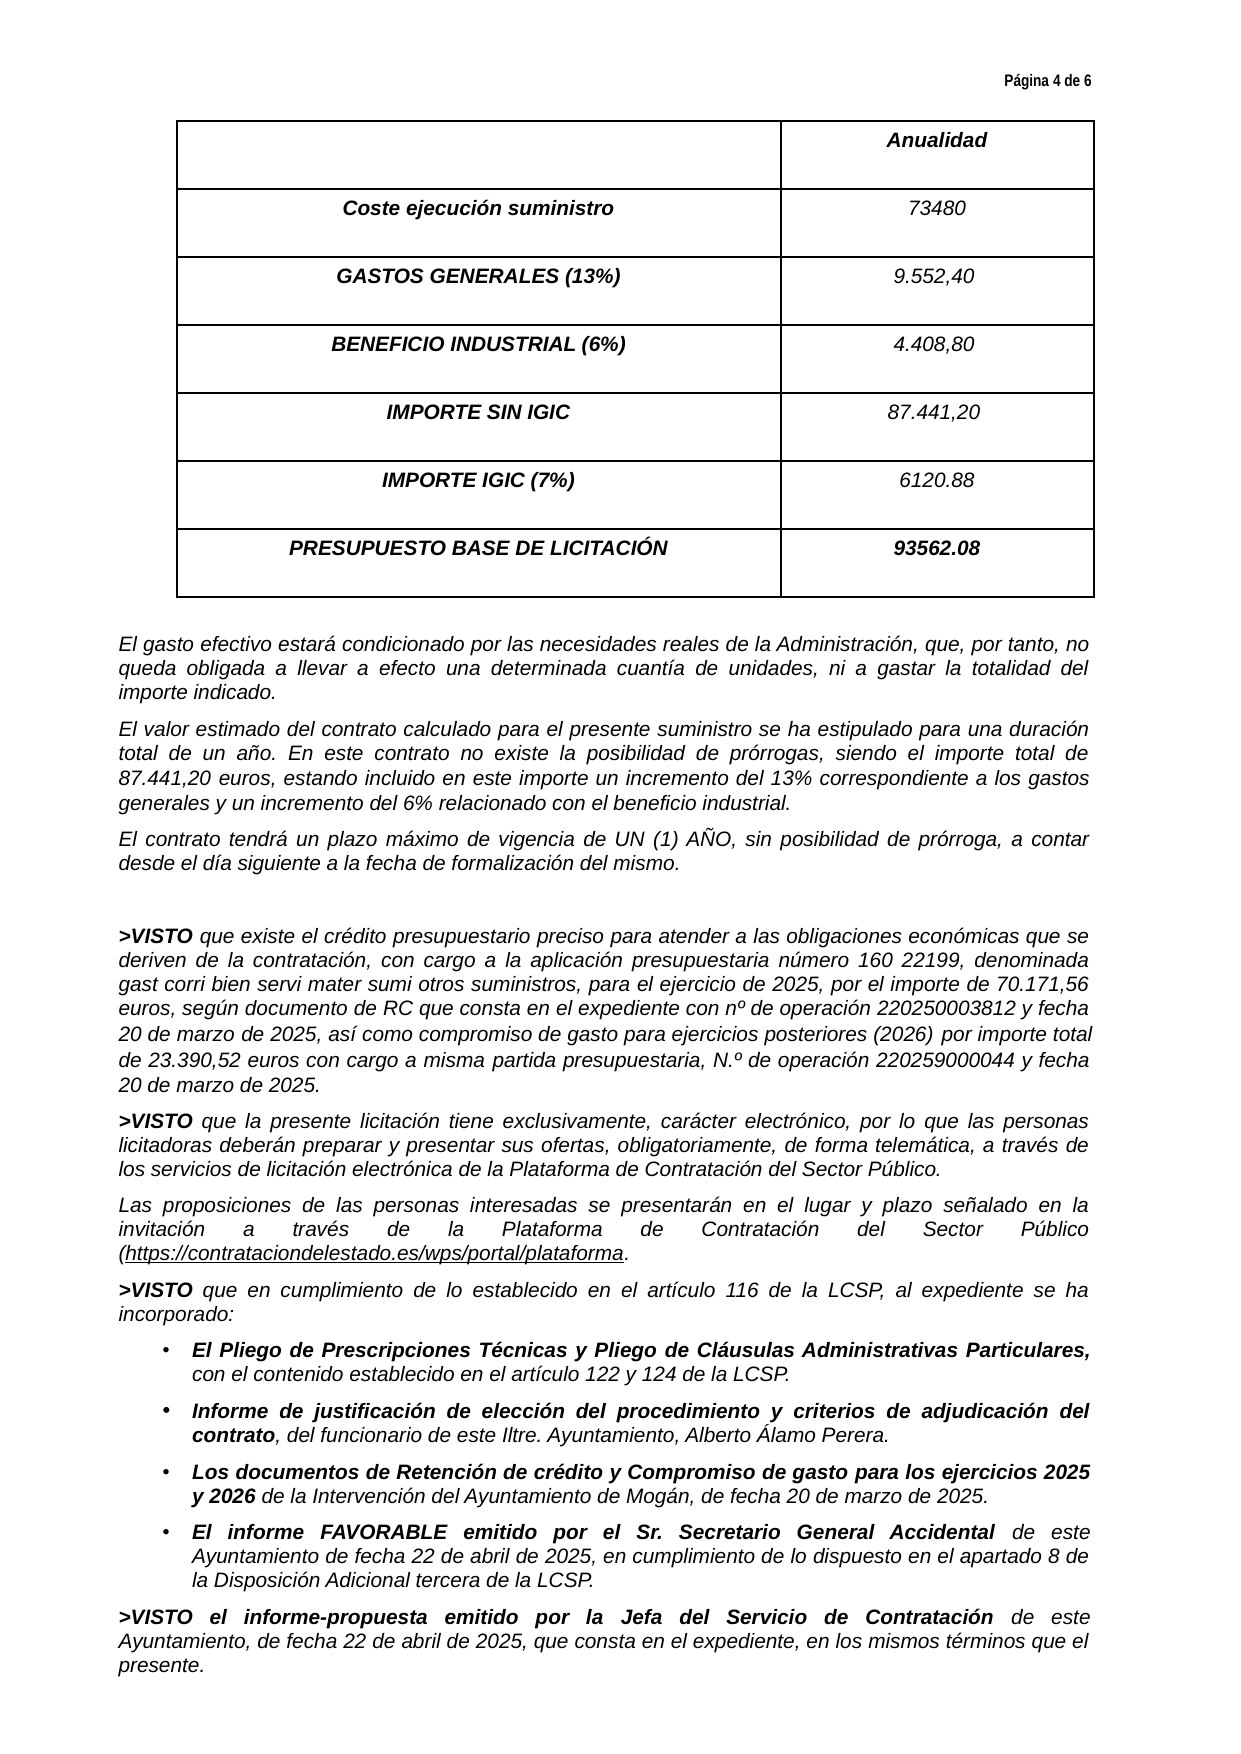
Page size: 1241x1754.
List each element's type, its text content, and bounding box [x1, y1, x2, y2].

text >VISTO que existe el crédito presupuestario preciso para atender a las obligaciones económicas que se deriven de la contratación, con cargo a la aplicación presupuestaria número 160 22199, denominada gast corri bien servi mater sumi otros suministros, para el ejercicio de 2025, por el importe de 70.171,56 euros, según documento de RC que consta en el expediente con nº de operación 220250003812 y fecha 20 de marzo de 2025, así como compromiso de gasto para ejercicios posteriores (2026) por importe total de 23.390,52 euros con cargo a misma partida presupuestaria, N.º de operación 220259000044 y fecha 20 de marzo de 2025. [118, 922, 1092, 1096]
list Los documentos de Retención de crédito y Compromiso de gasto para los ejercicios 2025 y 2026 de la Intervención del Ayuntamiento de Mogán, de fecha 20 de marzo de 2025. [162, 1459, 1092, 1508]
table_cell BENEFICIO INDUSTRIAL (6%) [178, 326, 780, 392]
text >VISTO el informe-propuesta emitido por la Jefa del Servicio de Contratación de este Ayuntamiento, de fecha 22 de abril de 2025, que consta en el expediente, en los mismos términos que el presente. [118, 1604, 1092, 1676]
text El gasto efectivo estará condicionado por las necesidades reales de la Administración, que, por tanto, no queda obligada a llevar a efecto una determinada cuantía de unidades, ni a gastar la totalidad del importe indicado. [118, 632, 1092, 704]
table_cell 87.441,20 [782, 394, 1093, 460]
text >VISTO que en cumplimiento de lo establecido en el artículo 116 de la LCSP, al expediente se ha incorporado: [118, 1278, 1092, 1326]
list Informe de justificación de elección del procedimiento y criterios de adjudicación del contrato, del funcionario de este Iltre. Ayuntamiento, Alberto Álamo Perera. [162, 1399, 1092, 1447]
table_cell IMPORTE SIN IGIC [178, 394, 780, 460]
list El informe FAVORABLE emitido por el Sr. Secretario General Accidental de este Ayuntamiento de fecha 22 de abril de 2025, en cumplimiento de lo dispuesto en el apartado 8 de la Disposición Adicional tercera de la LCSP. [162, 1520, 1092, 1592]
list El Pliego de Prescripciones Técnicas y Pliego de Cláusulas Administrativas Particulares, con el contenido establecido en el artículo 122 y 124 de la LCSP. [162, 1338, 1092, 1386]
text El contrato tendrá un plazo máximo de vigencia de UN (1) AÑO, sin posibilidad de prórroga, a contar desde el día siguiente a la fecha de formalización del mismo. [118, 827, 1092, 875]
table_cell 93562,08 [782, 530, 1093, 596]
table_cell 9.552,40 [782, 258, 1093, 324]
text El valor estimado del contrato calculado para el presente suministro se ha estipulado para una duración total de un año. En este contrato no existe la posibilidad de prórrogas, siendo el importe total de 87.441,20 euros, estando incluido en este importe un incremento del 13% correspondiente a los gastos generales y un incremento del 6% relacionado con el beneficio industrial. [118, 716, 1092, 814]
table_cell IMPORTE IGIC (7%) [178, 462, 780, 528]
table_header Anualidad [782, 122, 1093, 188]
text >VISTO que la presente licitación tiene exclusivamente, carácter electrónico, por lo que las personas licitadoras deberán preparar y presentar sus ofertas, obligatoriamente, de forma telemática, a través de los servicios de licitación electrónica de la Plataforma de Contratación del Sector Público. [118, 1109, 1092, 1181]
text Las proposiciones de las personas interesadas se presentarán en el lugar y plazo señalado en la invitación a través de la Plataforma de Contratación del Sector Público (https://contrataciondelestado.es/wps/portal/plataforma. [118, 1193, 1092, 1265]
table_header [178, 122, 780, 188]
table_cell 6120,88 [782, 462, 1093, 528]
table_cell GASTOS GENERALES (13%) [178, 258, 780, 324]
table_cell 4.408,80 [782, 326, 1093, 392]
table_cell 73480 [782, 190, 1093, 256]
table_cell Coste ejecución suministro [178, 190, 780, 256]
table_cell PRESUPUESTO BASE DE LICITACIÓN [178, 530, 780, 596]
